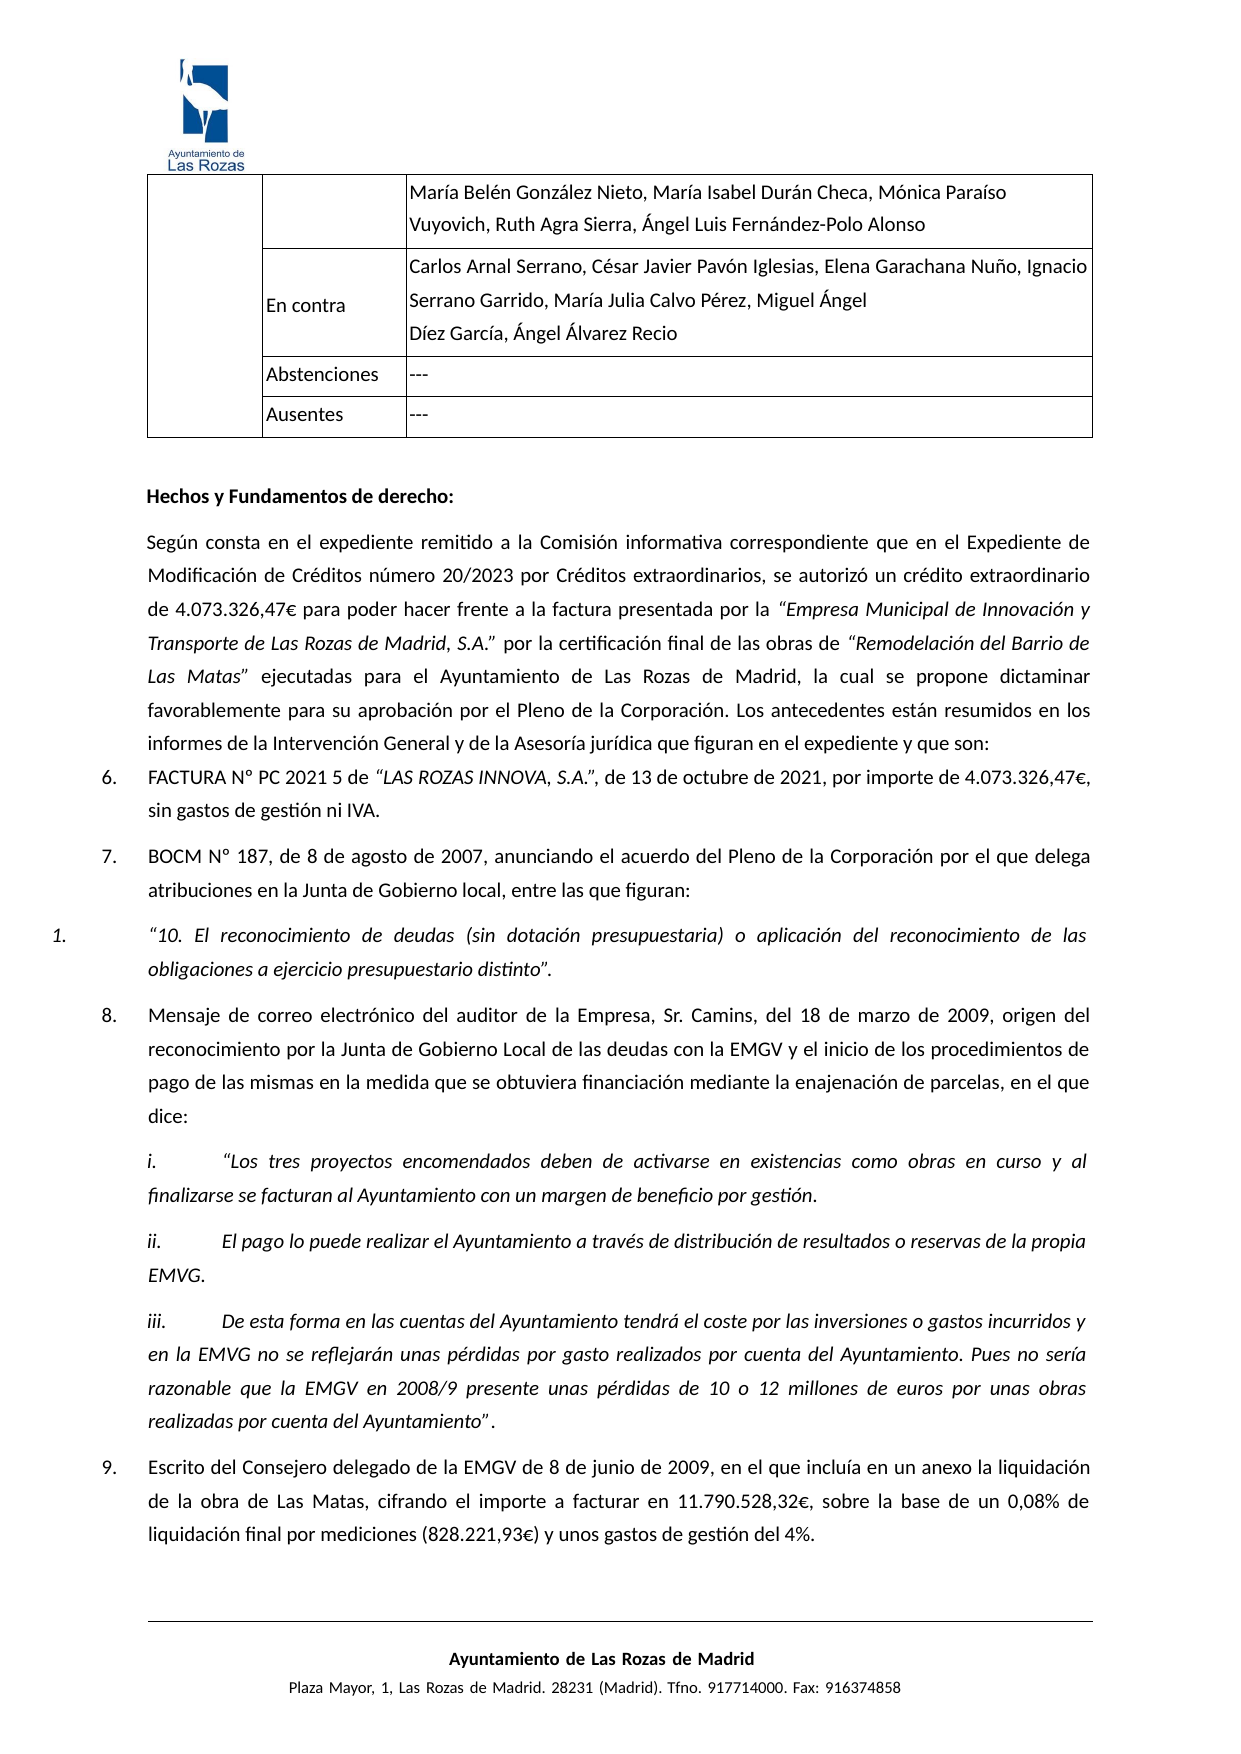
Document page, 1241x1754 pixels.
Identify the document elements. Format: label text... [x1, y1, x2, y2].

text Según consta en el expediente remitido a la Comisión informativa correspondiente que en el Expediente de Modificación de Créditos número 20/2023 por Créditos extraordinarios, se autorizó un crédito extraordinario de 4.073.326,47€ para poder hacer frente a la factura presentada por la “Empresa Municipal de Innovación y Transporte de Las Rozas de Madrid, S.A.” por la certificación final de las obras de “Remodelación del Barrio de Las Matas” ejecutadas para el Ayuntamiento de Las Rozas de Madrid, la cual se propone dictaminar favorablemente para su aprobación por el Pleno de la Corporación. Los antecedentes están resumidos en los informes de la Intervención General y de la Asesoría jurídica que figuran en el expediente y que son: [146, 529, 1092, 756]
list BOCM Nº 187, de 8 de agosto de 2007, anunciando el acuerdo del Pleno de la Corporación por el que delega atribuciones en la Junta de Gobierno local, entre las que figuran: [101, 843, 1092, 902]
table_cell [148, 175, 262, 437]
table_cell --- [407, 397, 1092, 437]
list “Los tres proyectos encomendados deben de activarse en existencias como obras en curso y al finalizarse se facturan al Ayuntamiento con un margen de beneficio por gestión. [147, 1149, 1090, 1208]
table_cell --- [407, 357, 1092, 396]
list Mensaje de correo electrónico del auditor de la Empresa, Sr. Camins, del 18 de marzo de 2009, origen del reconocimiento por la Junta de Gobierno Local de las deudas con la EMGV y el inicio de los procedimientos de pago de las mismas en la medida que se obtuviera financiación mediante la enajenación de parcelas, en el que dice: [101, 1002, 1092, 1128]
table_cell Ausentes [263, 397, 406, 437]
table_cell María Belén González Nieto, María Isabel Durán Checa, Mónica Paraíso Vuyovich, Ruth Agra Sierra, Ángel Luis Fernández-Polo Alonso [407, 175, 1092, 248]
table_cell [263, 175, 406, 248]
table_cell Abstenciones [263, 357, 406, 396]
list Escrito del Consejero delegado de la EMGV de 8 de junio de 2009, en el que incluía en un anexo la liquidación de la obra de Las Matas, cifrando el importe a facturar en 11.790.528,32€, sobre la base de un 0,08% de liquidación final por mediciones (828.221,93€) y unos gastos de gestión del 4%. [101, 1454, 1092, 1547]
text Hechos y Fundamentos de derecho: [146, 483, 1096, 509]
list “10. El reconocimiento de deudas (sin dotación presupuestaria) o aplicación del reconocimiento de las obligaciones a ejercicio presupuestario distinto”. [51, 923, 1090, 982]
list FACTURA Nº PC 2021 5 de “LAS ROZAS INNOVA, S.A.”, de 13 de octubre de 2021, por importe de 4.073.326,47€, sin gastos de gestión ni IVA. [101, 764, 1092, 823]
list El pago lo puede realizar el Ayuntamiento a través de distribución de resultados o reservas de la propia EMVG. [147, 1228, 1090, 1287]
table_cell En contra [263, 249, 406, 356]
list De esta forma en las cuentas del Ayuntamiento tendrá el coste por las inversiones o gastos incurridos y en la EMVG no se reflejarán unas pérdidas por gasto realizados por cuenta del Ayuntamiento. Pues no sería razonable que la EMGV en 2008/9 presente unas pérdidas de 10 o 12 millones de euros por unas obras realizadas por cuenta del Ayuntamiento”. [147, 1308, 1090, 1434]
table_cell Carlos Arnal Serrano, César Javier Pavón Iglesias, Elena Garachana Nuño, Ignacio Serrano Garrido, María Julia Calvo Pérez, Miguel Ángel Díez García, Ángel Álvarez Recio [407, 249, 1092, 356]
